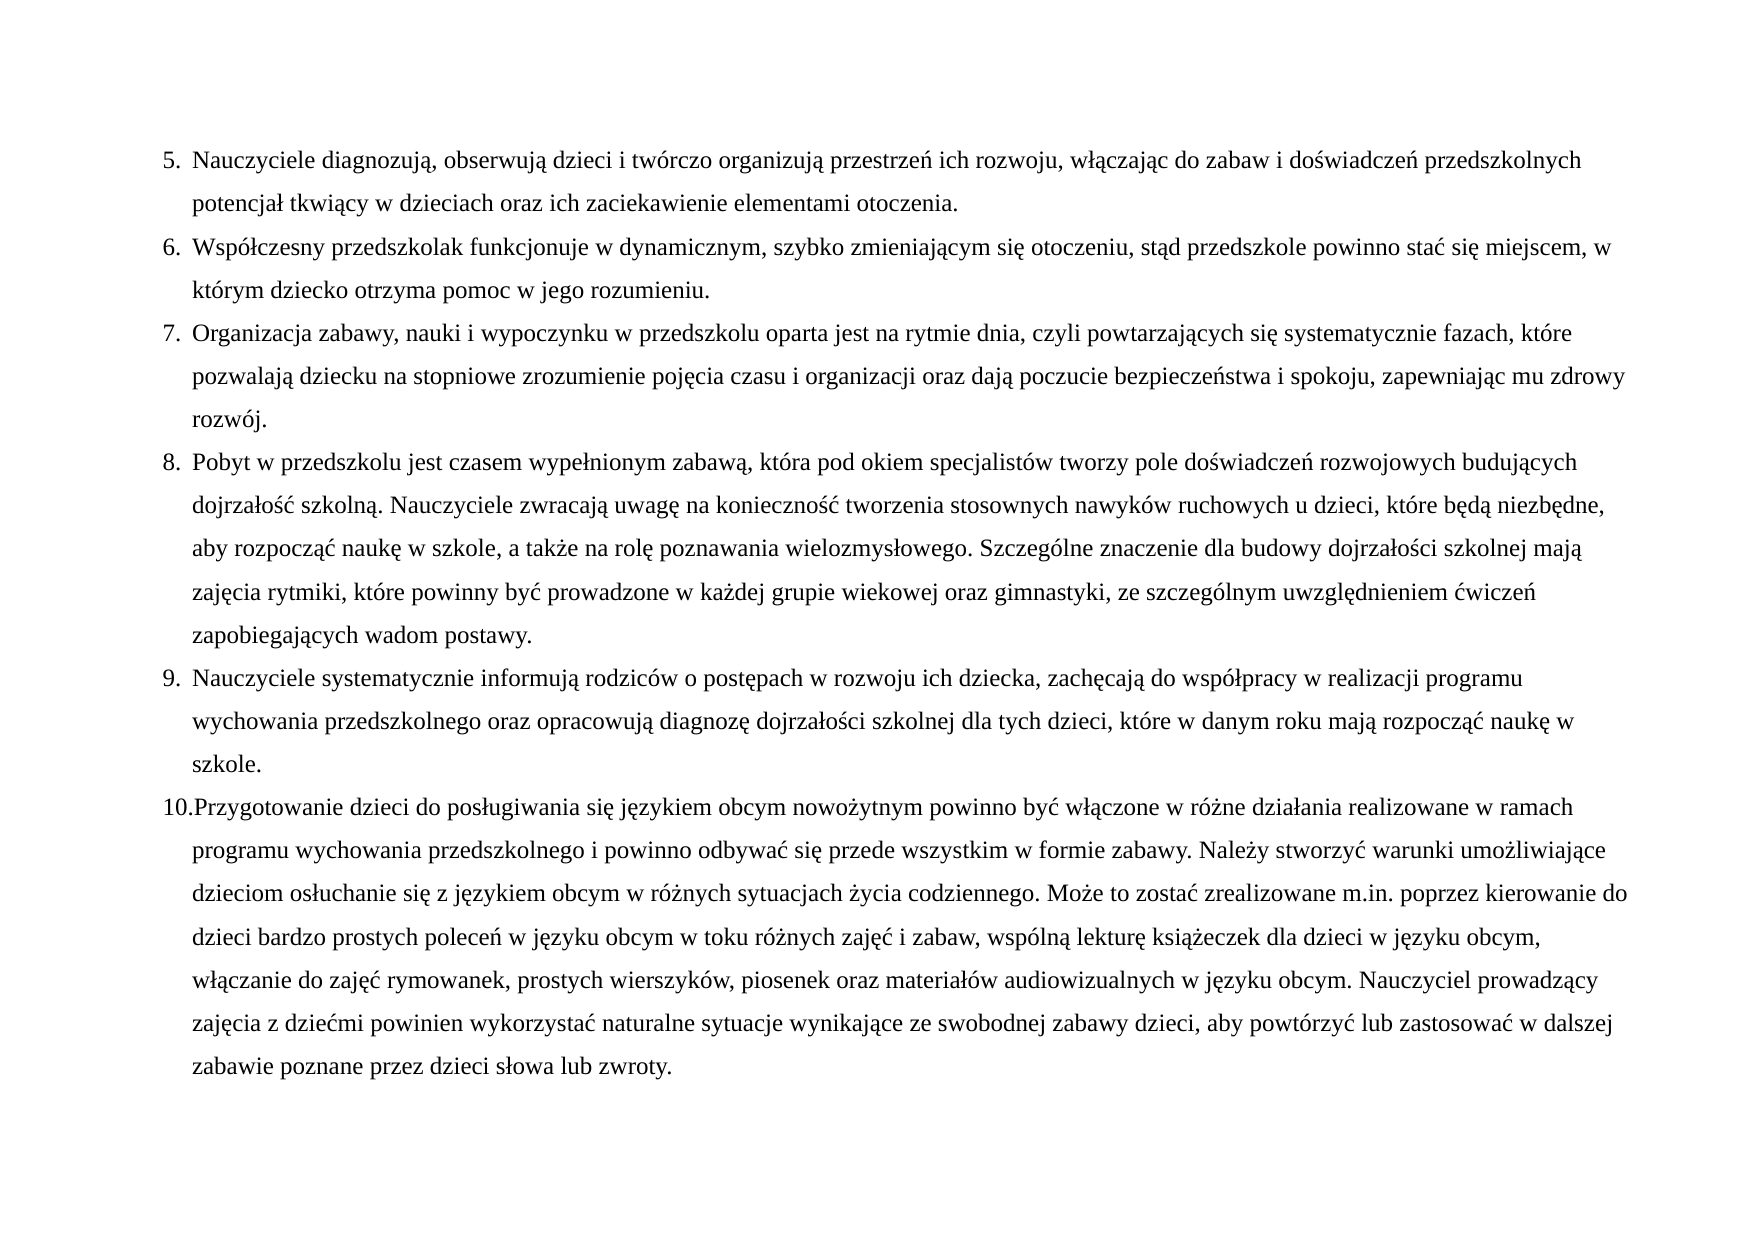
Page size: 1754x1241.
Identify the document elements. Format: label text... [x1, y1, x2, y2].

list Nauczyciele diagnozują, obserwują dzieci i twórczo organizują przestrzeń ich rozwoju, włączając do zabaw i doświadczeń przedszkolnych potencjał tkwiący w dzieciach oraz ich zaciekawienie elementami otoczenia. [162, 145, 1636, 217]
list Przygotowanie dzieci do posługiwania się językiem obcym nowożytnym powinno być włączone w różne działania realizowane w ramach programu wychowania przedszkolnego i powinno odbywać się przede wszystkim w formie zabawy. Należy stworzyć warunki umożliwiające dzieciom osłuchanie się z językiem obcym w różnych sytuacjach życia codziennego. Może to zostać zrealizowane m.in. poprzez kierowanie do dzieci bardzo prostych poleceń w języku obcym w toku różnych zajęć i zabaw, wspólną lekturę książeczek dla dzieci w języku obcym, włączanie do zajęć rymowanek, prostych wierszyków, piosenek oraz materiałów audiowizualnych w języku obcym. Nauczyciel prowadzący zajęcia z dziećmi powinien wykorzystać naturalne sytuacje wynikające ze swobodnej zabawy dzieci, aby powtórzyć lub zastosować w dalszej zabawie poznane przez dzieci słowa lub zwroty. [162, 792, 1636, 1080]
list Organizacja zabawy, nauki i wypoczynku w przedszkolu oparta jest na rytmie dnia, czyli powtarzających się systematycznie fazach, które pozwalają dziecku na stopniowe zrozumienie pojęcia czasu i organizacji oraz dają poczucie bezpieczeństwa i spokoju, zapewniając mu zdrowy rozwój. [162, 318, 1636, 433]
list Współczesny przedszkolak funkcjonuje w dynamicznym, szybko zmieniającym się otoczeniu, stąd przedszkole powinno stać się miejscem, w którym dziecko otrzyma pomoc w jego rozumieniu. [162, 232, 1636, 303]
list Nauczyciele systematycznie informują rodziców o postępach w rozwoju ich dziecka, zachęcają do współpracy w realizacji programu wychowania przedszkolnego oraz opracowują diagnozę dojrzałości szkolnej dla tych dzieci, które w danym roku mają rozpocząć naukę w szkole. [162, 663, 1636, 778]
list Pobyt w przedszkolu jest czasem wypełnionym zabawą, która pod okiem specjalistów tworzy pole doświadczeń rozwojowych budujących dojrzałość szkolną. Nauczyciele zwracają uwagę na konieczność tworzenia stosownych nawyków ruchowych u dzieci, które będą niezbędne, aby rozpocząć naukę w szkole, a także na rolę poznawania wielozmysłowego. Szczególne znaczenie dla budowy dojrzałości szkolnej mają zajęcia rytmiki, które powinny być prowadzone w każdej grupie wiekowej oraz gimnastyki, ze szczególnym uwzględnieniem ćwiczeń zapobiegających wadom postawy. [162, 447, 1636, 648]
